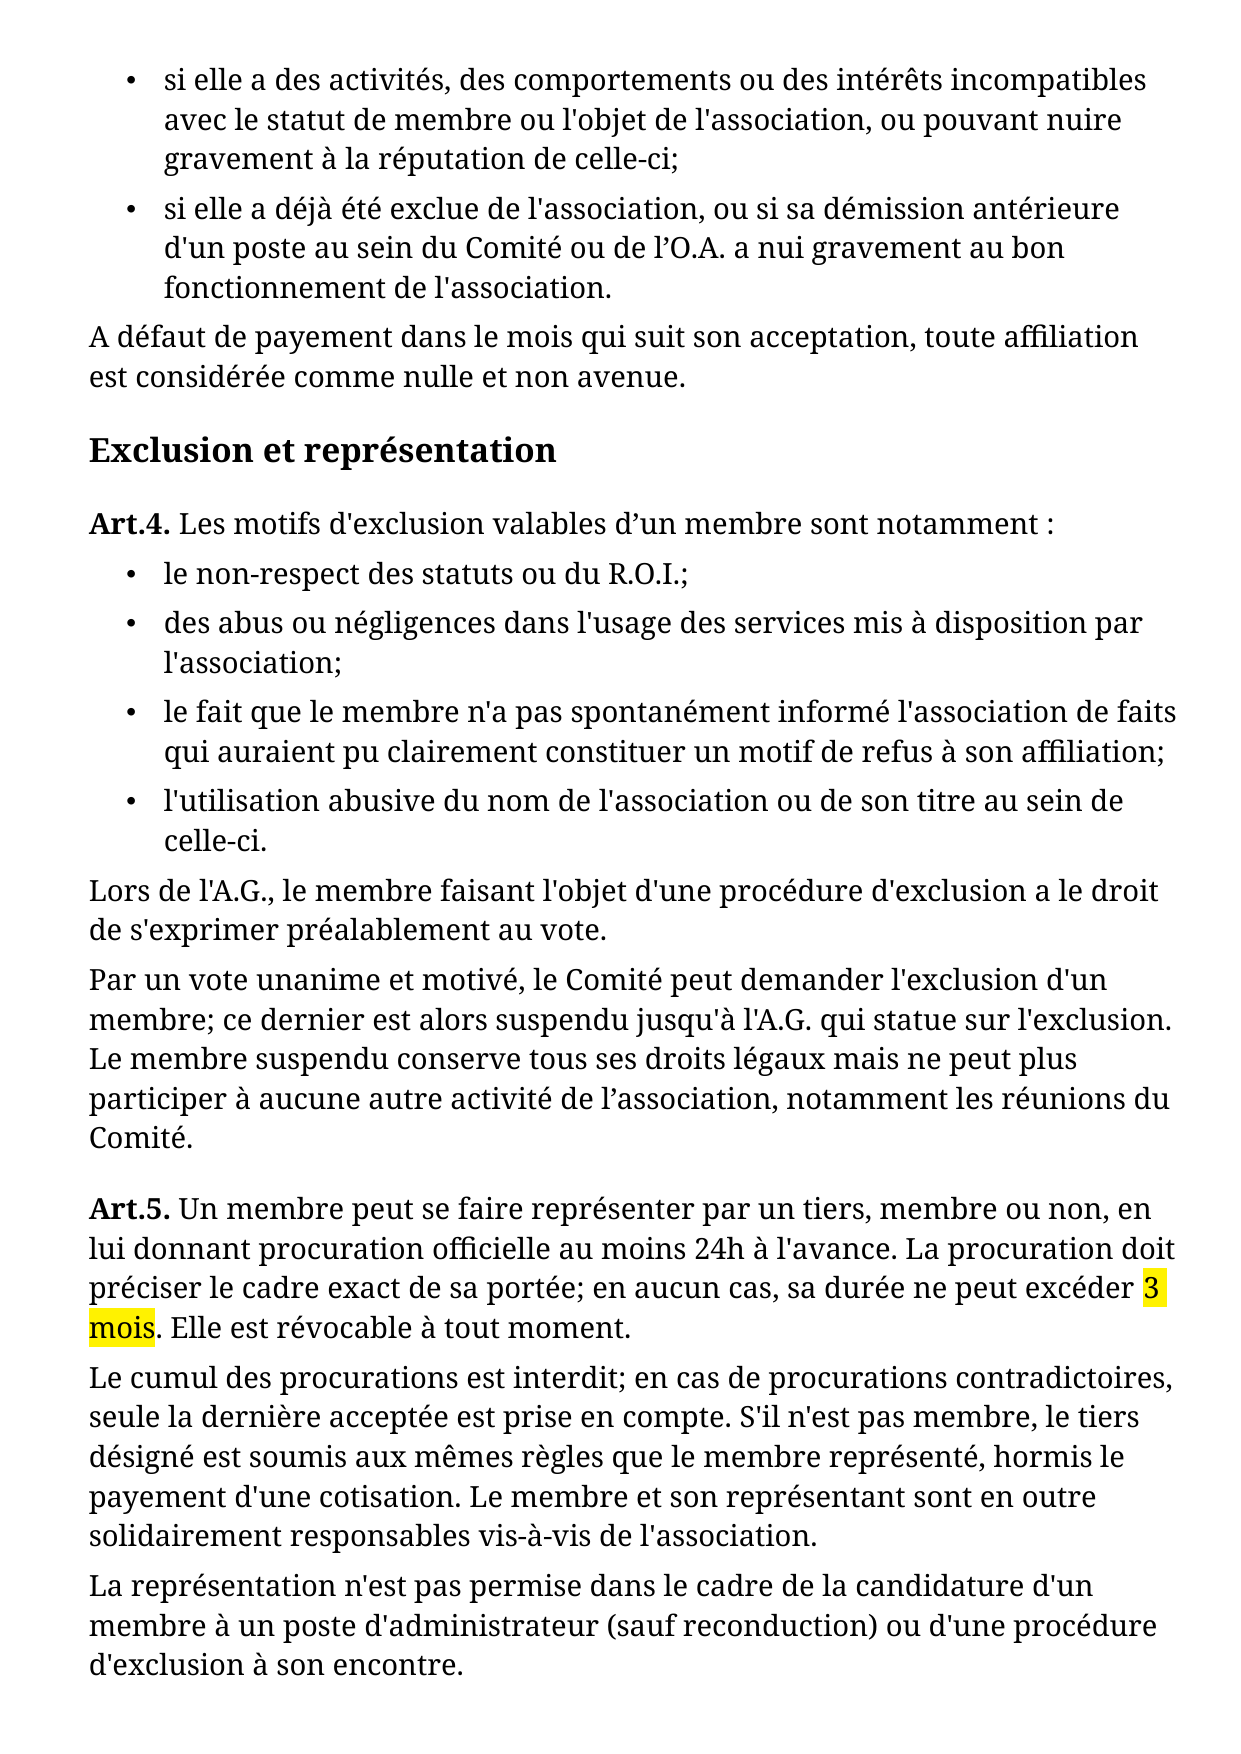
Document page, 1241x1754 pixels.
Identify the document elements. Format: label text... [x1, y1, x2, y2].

list l'utilisation abusive du nom de l'association ou de son titre au sein de celle-ci. [126, 781, 1181, 860]
text Exclusion et représentation [88, 427, 1181, 472]
text La représentation n'est pas permise dans le cadre de la candidature d'un membre à un poste d'administrateur (sauf reconduction) ou d'une procédure d'exclusion à son encontre. [88, 1565, 1181, 1684]
list le non-respect des statuts ou du R.O.I.; [126, 553, 1181, 593]
text Art.4. Les motifs d'exclusion valables d’un membre sont notamment : [88, 503, 1181, 543]
list des abus ou négligences dans l'usage des services mis à disposition par l'association; [126, 602, 1181, 682]
list le fait que le membre n'a pas spontanément informé l'association de faits qui auraient pu clairement constituer un motif de refus à son affiliation; [126, 692, 1181, 771]
list si elle a des activités, des comportements ou des intérêts incompatibles avec le statut de membre ou l'objet de l'association, ou pouvant nuire gravement à la réputation de celle-ci; [126, 59, 1181, 178]
text Lors de l'A.G., le membre faisant l'objet d'une procédure d'exclusion a le droit de s'exprimer préalablement au vote. [88, 870, 1181, 949]
list si elle a déjà été exclue de l'association, ou si sa démission antérieure d'un poste au sein du Comité ou de l’O.A. a nui gravement au bon fonctionnement de l'association. [126, 188, 1181, 307]
text Art.5. Un membre peut se faire représenter par un tiers, membre ou non, en lui donnant procuration officielle au moins 24h à l'avance. La procuration doit préciser le cadre exact de sa portée; en aucun cas, sa durée ne peut excéder 3 mois. Elle est révocable à tout moment. [88, 1188, 1181, 1347]
text Le cumul des procurations est interdit; en cas de procurations contradictoires, seule la dernière acceptée est prise en compte. S'il n'est pas membre, le tiers désigné est soumis aux mêmes règles que le membre représenté, hormis le payement d'une cotisation. Le membre et son représentant sont en outre solidairement responsables vis-à-vis de l'association. [88, 1357, 1181, 1555]
text Par un vote unanime et motivé, le Comité peut demander l'exclusion d'un membre; ce dernier est alors suspendu jusqu'à l'A.G. qui statue sur l'exclusion. Le membre suspendu conserve tous ses droits légaux mais ne peut plus participer à aucune autre activité de l’association, notamment les réunions du Comité. [88, 959, 1181, 1157]
text A défaut de payement dans le mois qui suit son acceptation, toute affiliation est considérée comme nulle et non avenue. [88, 317, 1181, 396]
